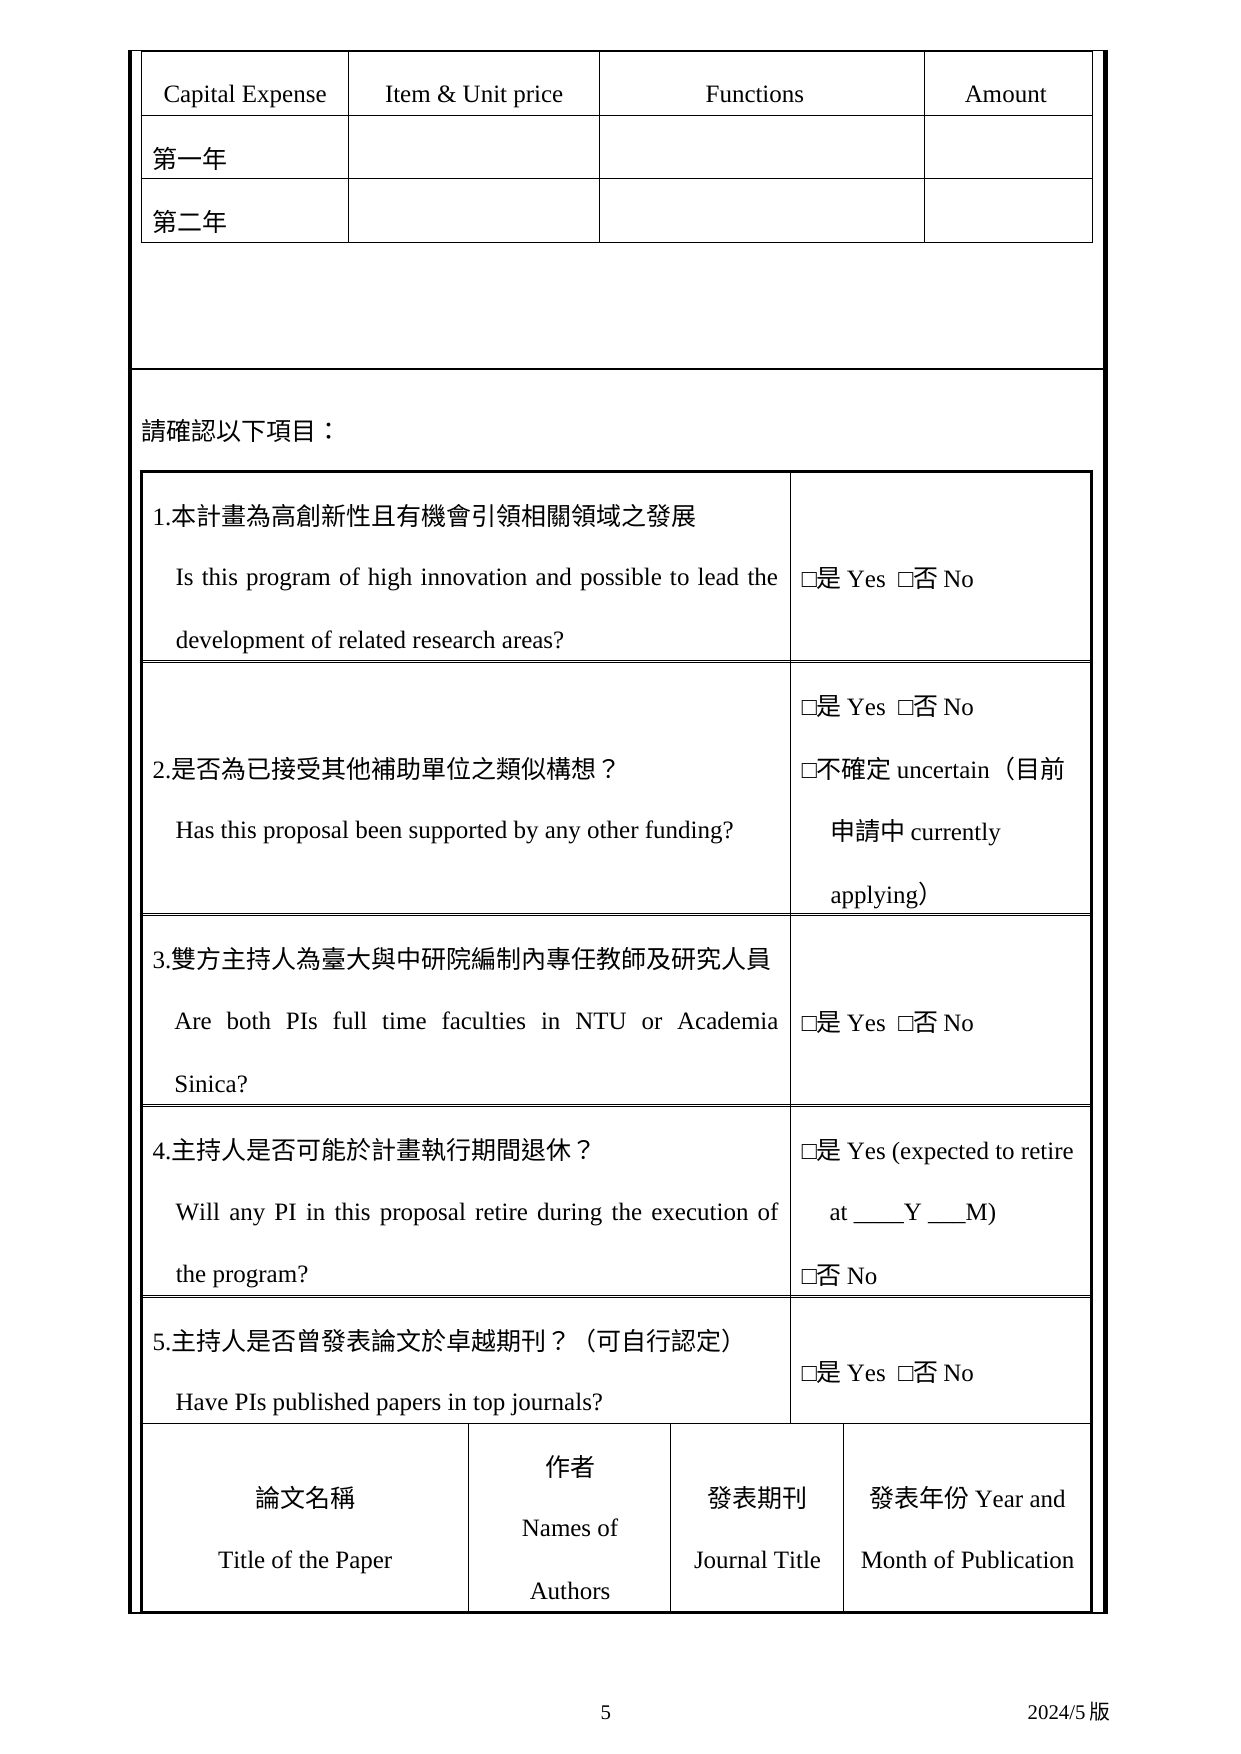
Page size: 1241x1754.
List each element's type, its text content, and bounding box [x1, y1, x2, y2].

table_cell 2.是否為已接受其他補助單位之類似構想？ Has this proposal been supported by any other funding? [143, 663, 790, 913]
table_cell [925, 116, 1092, 178]
table_cell 請確認以下項目： [132, 370, 1103, 1612]
table_cell 4.主持人是否可能於計畫執行期間退休？ Will any PI in this proposal retire during the execution of the program? [143, 1107, 790, 1294]
table_header Item & Unit price [349, 52, 599, 115]
table_cell 論文名稱 Title of the Paper [143, 1424, 468, 1611]
table_cell □是Yes □否No [791, 1298, 1090, 1423]
table_cell □是Yes □否No [791, 916, 1090, 1104]
table_cell [600, 116, 924, 178]
table_cell [349, 116, 599, 178]
table_cell [349, 179, 599, 242]
table_header Amount [925, 52, 1092, 115]
table_cell 第一年 [142, 116, 348, 178]
table_header Functions [600, 52, 924, 115]
table_cell 3.雙方主持人為臺大與中研院編制內專任教師及研究人員 Are both PIs full time faculties in NTU or Academia Sinica? [143, 916, 790, 1104]
table_cell 5.主持人是否曾發表論文於卓越期刊？（可自行認定） Have PIs published papers in top journals? [143, 1298, 790, 1423]
table_cell □是Yes (expected to retire at ­­____Y ___M) □否No [791, 1107, 1090, 1294]
table_header □是Yes □否No [791, 473, 1090, 660]
table_header 1.本計畫為高創新性且有機會引領相關領域之發展 Is this program of high innovation and possible to lead the development of related research areas? [143, 473, 790, 660]
table_header Capital Expense [142, 52, 348, 115]
table_cell 發表年份Year and Month of Publication [844, 1424, 1090, 1611]
table_cell 作者 Names of Authors [469, 1424, 670, 1611]
table_cell [132, 51, 1103, 368]
table_cell 第二年 [142, 179, 348, 242]
table_cell □是Yes □否No □不確定uncertain（目前申請中currently applying） [791, 663, 1090, 913]
table_cell 發表期刊 Journal Title [671, 1424, 843, 1611]
table_cell [925, 179, 1092, 242]
table_cell [600, 179, 924, 242]
